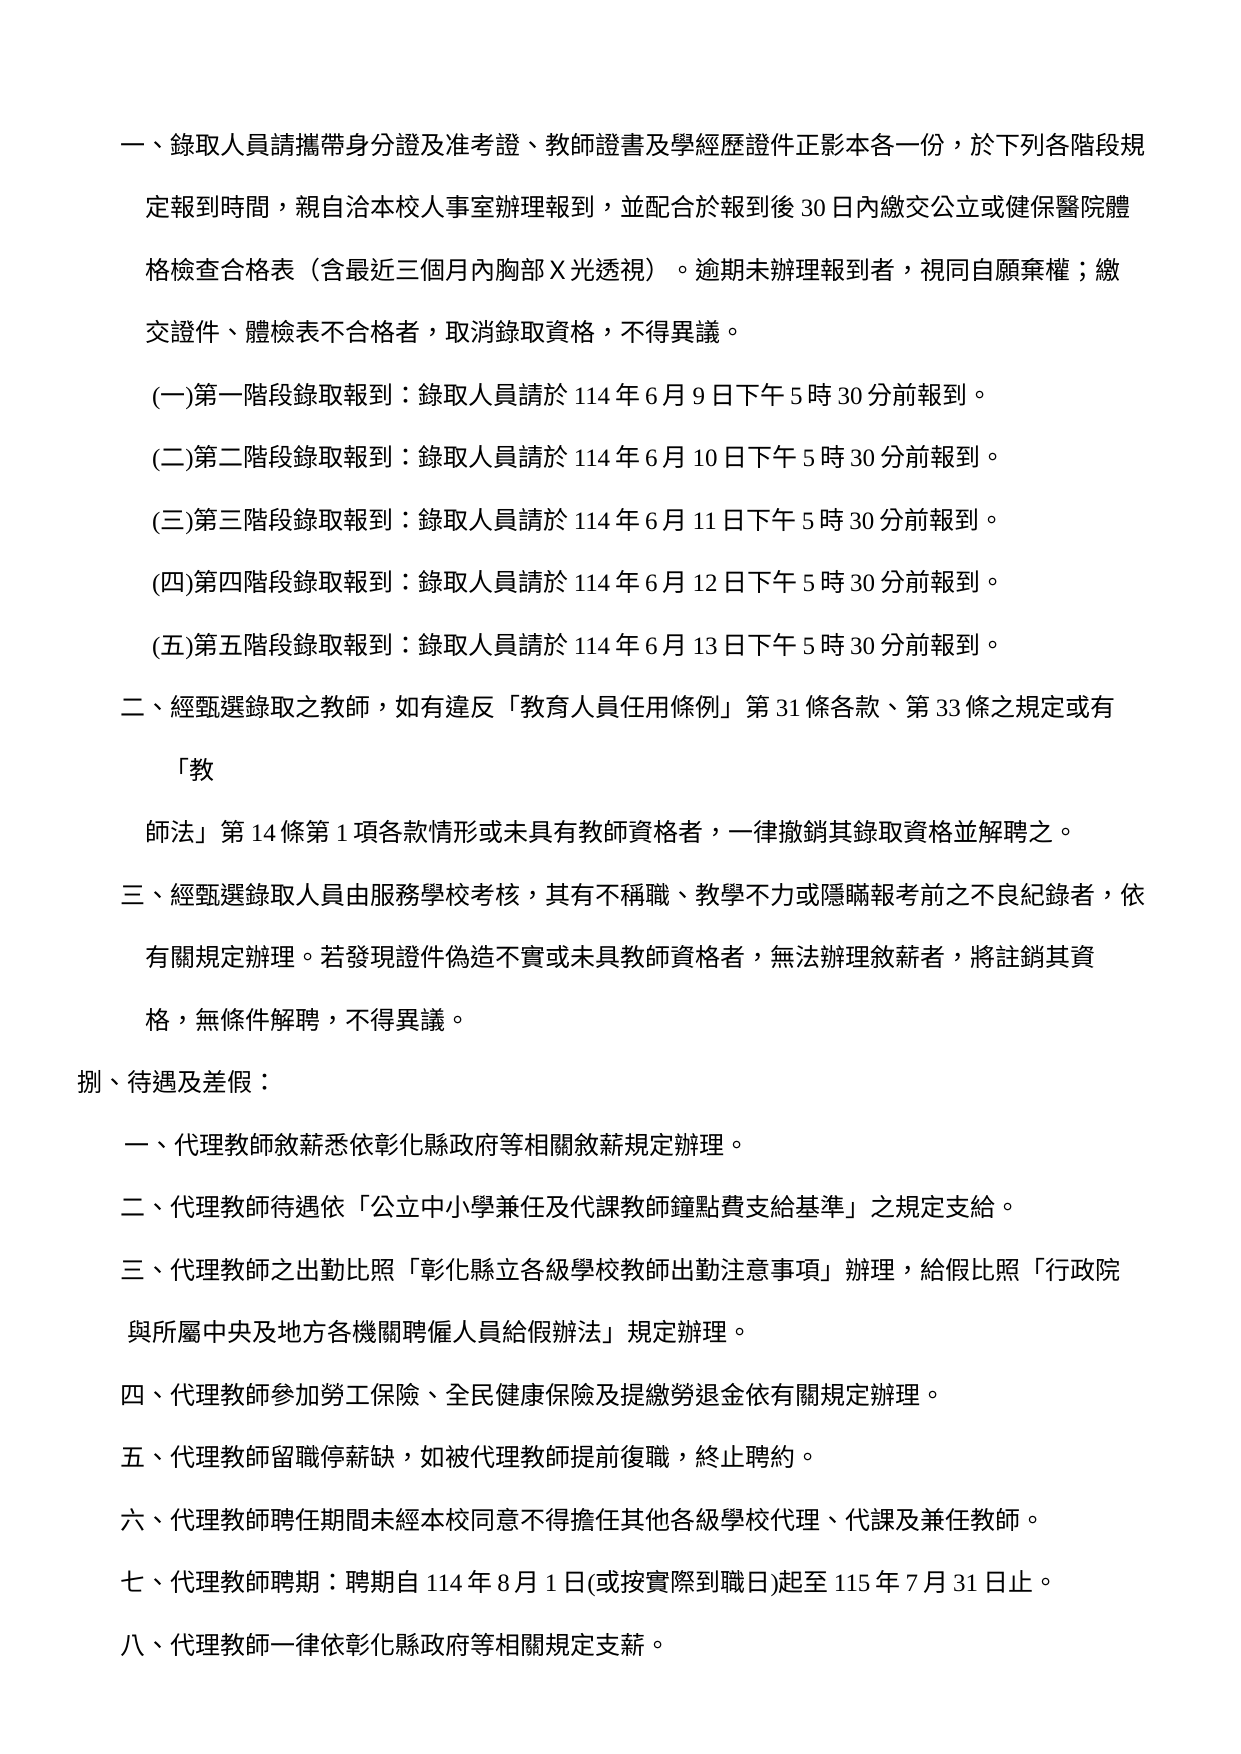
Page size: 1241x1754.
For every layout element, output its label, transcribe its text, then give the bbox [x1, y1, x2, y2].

text 定報到時間，親自洽本校人事室辦理報到，並配合於報到後30日內繳交公立或健保醫院體 [114, 164, 1163, 227]
text 有關規定辦理。若發現證件偽造不實或未具教師資格者，無法辦理敘薪者，將註銷其資 [114, 914, 1163, 977]
text (一)第一階段錄取報到：錄取人員請於114年6月9日下午5時30分前報到。 [127, 352, 1163, 414]
text (四)第四階段錄取報到：錄取人員請於114年6月12日下午5時30分前報到。 [127, 539, 1163, 602]
text 捌、待遇及差假： [77, 1039, 1163, 1102]
text 格檢查合格表（含最近三個月內胸部Ｘ光透視）。逾期未辦理報到者，視同自願棄權；繳 [114, 227, 1163, 289]
text 三、代理教師之出勤比照「彰化縣立各級學校教師出勤注意事項」辦理，給假比照「行政院 [114, 1227, 1163, 1289]
text 五、代理教師留職停薪缺，如被代理教師提前復職，終止聘約。 [114, 1414, 1163, 1477]
text 七、代理教師聘期：聘期自114年8月1日(或按實際到職日)起至115年7月31日止。 [114, 1539, 1163, 1602]
text 一、代理教師敘薪悉依彰化縣政府等相關敘薪規定辦理。 [118, 1102, 1163, 1164]
text 師法」第14條第1項各款情形或未具有教師資格者，一律撤銷其錄取資格並解聘之。 [114, 789, 1163, 852]
text 三、經甄選錄取人員由服務學校考核，其有不稱職、教學不力或隱瞞報考前之不良紀錄者，依 [114, 852, 1163, 914]
text 與所屬中央及地方各機關聘僱人員給假辦法」規定辦理。 [77, 1289, 1163, 1352]
text 二、經甄選錄取之教師，如有違反「教育人員任用條例」第31條各款、第33條之規定或有「教 [114, 664, 1163, 789]
text 八、代理教師一律依彰化縣政府等相關規定支薪。 [114, 1602, 1163, 1664]
text 六、代理教師聘任期間未經本校同意不得擔任其他各級學校代理、代課及兼任教師。 [114, 1477, 1163, 1539]
text (五)第五階段錄取報到：錄取人員請於114年6月13日下午5時30分前報到。 [127, 602, 1163, 664]
text 格，無條件解聘，不得異議。 [114, 977, 1163, 1039]
text (三)第三階段錄取報到：錄取人員請於114年6月11日下午5時30分前報到。 [127, 477, 1163, 539]
text 四、代理教師參加勞工保險、全民健康保險及提繳勞退金依有關規定辦理。 [114, 1352, 1163, 1414]
text 二、代理教師待遇依「公立中小學兼任及代課教師鐘點費支給基準」之規定支給。 [114, 1164, 1163, 1227]
text (二)第二階段錄取報到：錄取人員請於114年6月10日下午5時30分前報到。 [127, 414, 1163, 477]
text 交證件、體檢表不合格者，取消錄取資格，不得異議。 [114, 289, 1163, 352]
text 一、錄取人員請攜帶身分證及准考證、教師證書及學經歷證件正影本各一份，於下列各階段規 [114, 102, 1163, 164]
